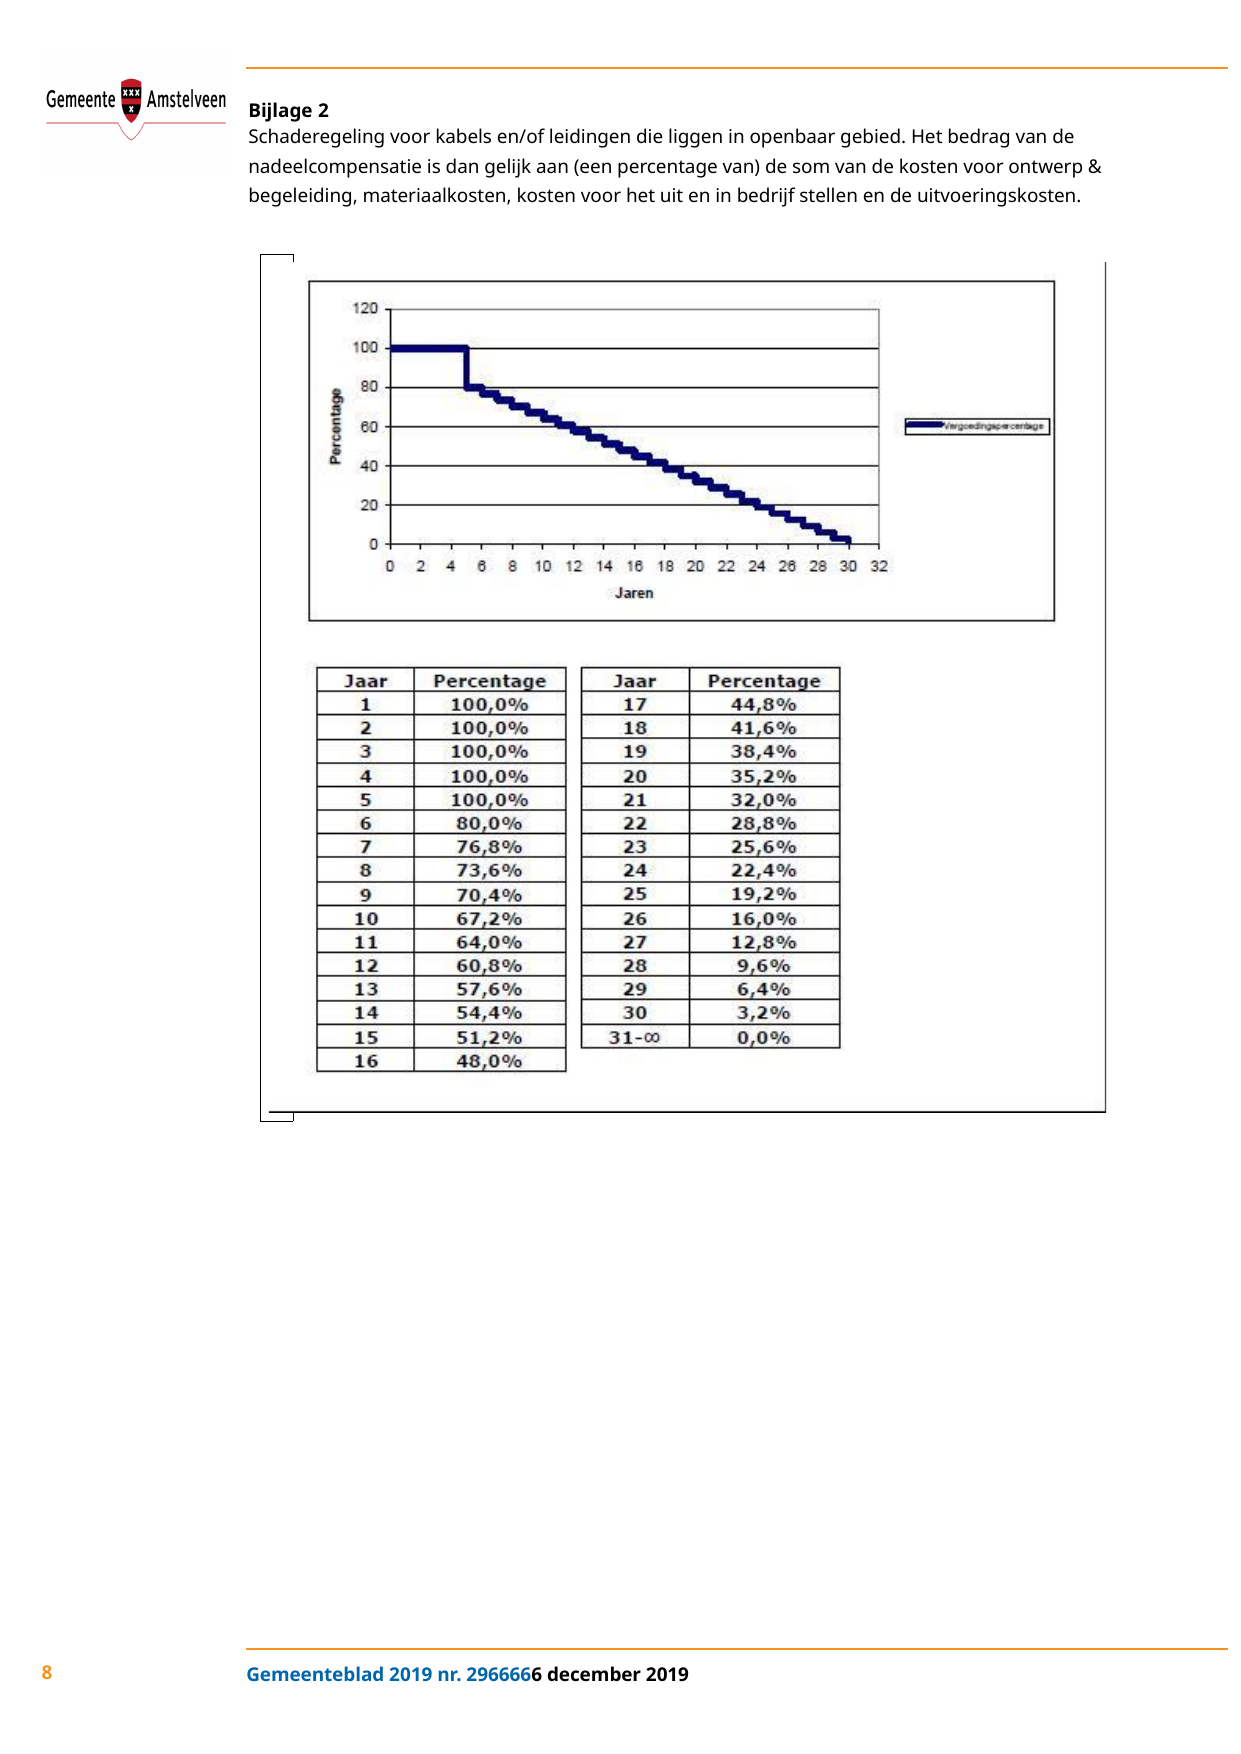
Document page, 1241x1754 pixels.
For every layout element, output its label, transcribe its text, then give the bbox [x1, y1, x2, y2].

picture [268, 262, 1107, 1113]
text Bijlage 2 [248, 95, 1152, 123]
text Schaderegeling voor kabels en/of leidingen die liggen in openbaar gebied. Het bedrag van de nadeelcompensatie is dan gelijk aan (een percentage van) de som van de kosten voor ontwerp & begeleiding, materiaalkosten, kosten voor het uit en in bedrijf stellen en de uitvoeringskosten. [248, 123, 1152, 208]
picture [41, 47, 231, 172]
